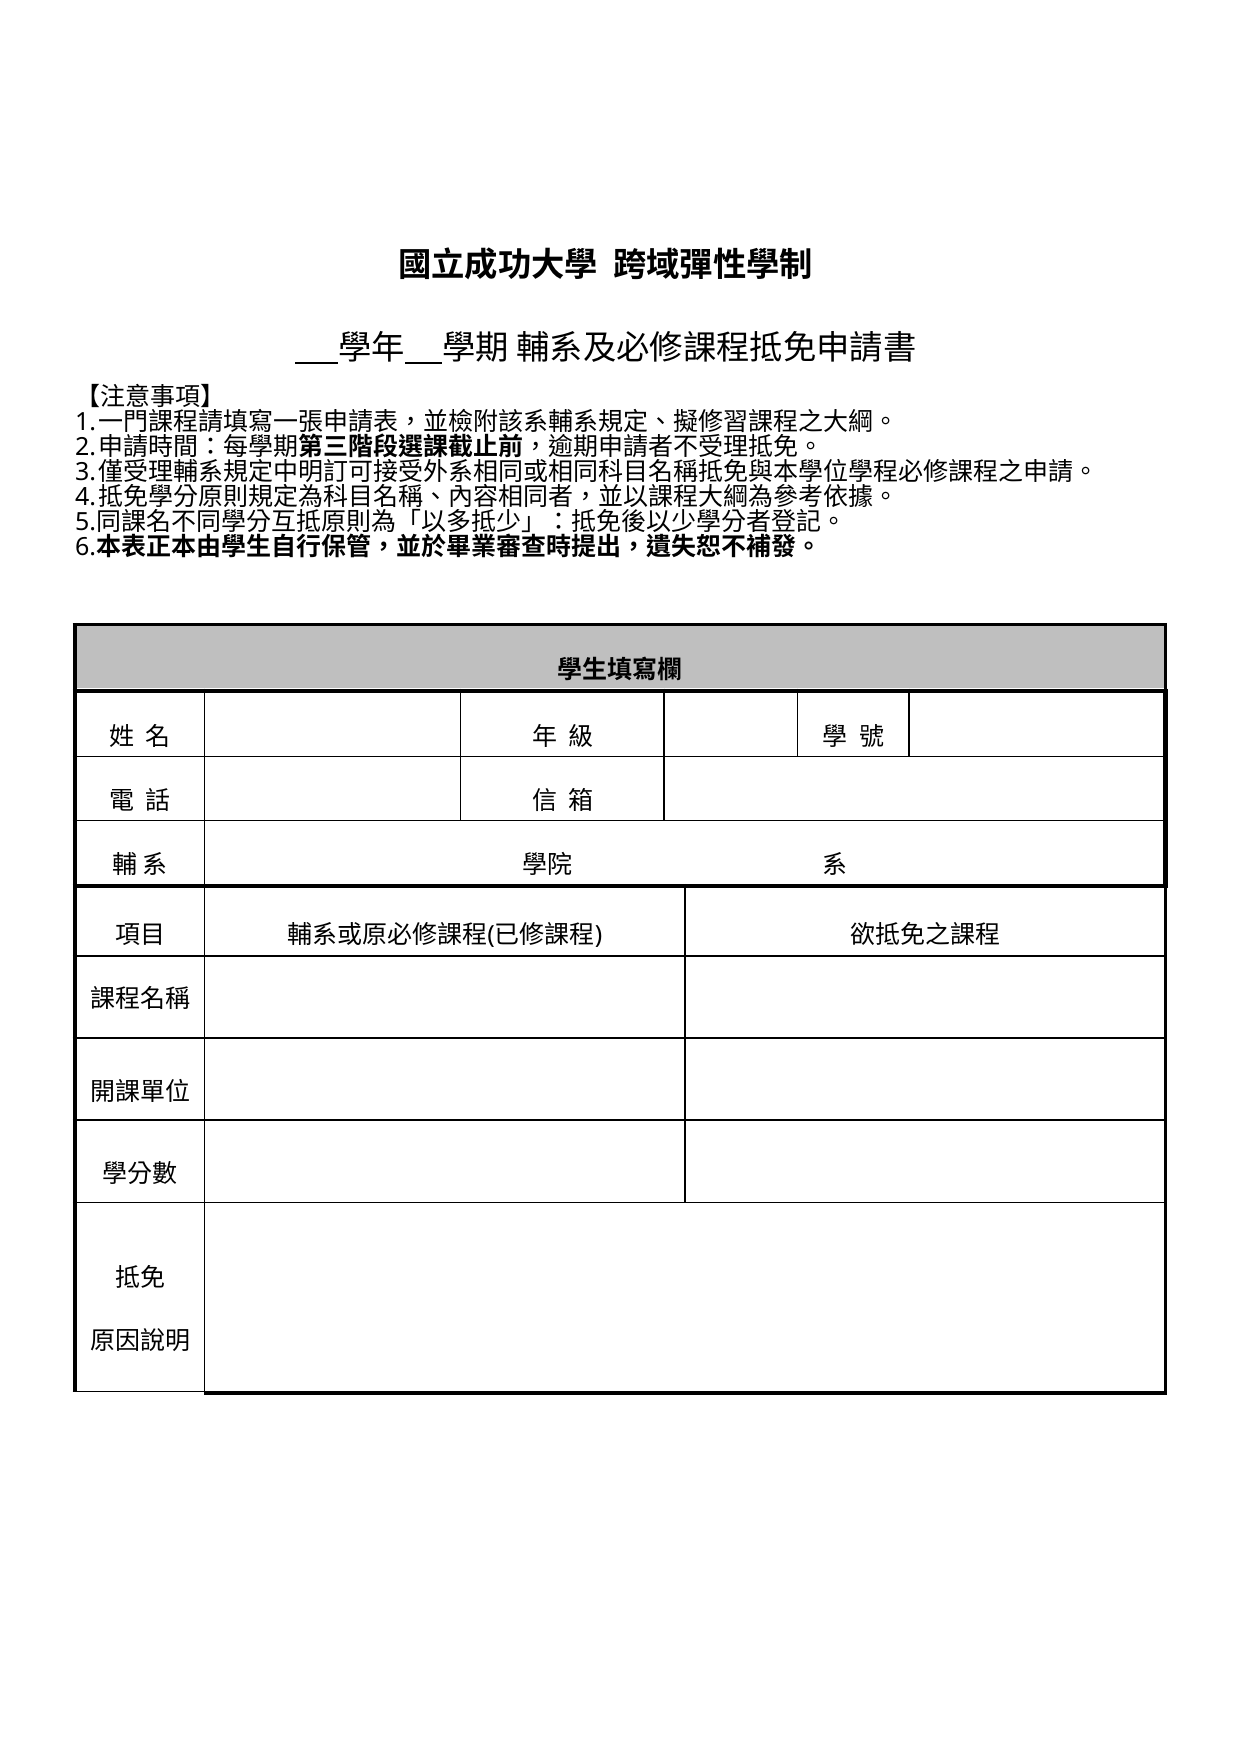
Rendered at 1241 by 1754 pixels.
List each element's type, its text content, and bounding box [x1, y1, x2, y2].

table_cell [686, 957, 1164, 1037]
table_cell [665, 757, 1163, 820]
table_cell 信 箱 [461, 757, 663, 820]
text 【注意事項】 [75, 385, 1165, 410]
text 1. 一門課程請填寫一張申請表，並檢附該系輔系規定、擬修習課程之大綱。 [75, 410, 1165, 435]
table_cell [205, 1121, 684, 1201]
table_cell 學分數 [77, 1121, 204, 1201]
table_cell 電 話 [77, 757, 204, 820]
table_cell 欲抵免之課程 [686, 888, 1164, 955]
table_cell [686, 1121, 1164, 1201]
table_header 學生填寫欄 [77, 626, 1164, 688]
table_cell [910, 693, 1163, 756]
text 4. 抵免學分原則規定為科目名稱、內容相同者，並以課程大綱為參考依據。 [75, 485, 1165, 510]
table_cell 課程名稱 [77, 957, 204, 1037]
table_cell 學 號 [798, 693, 908, 756]
table_cell 年 級 [461, 693, 663, 756]
table_cell [205, 757, 460, 820]
table_cell 項目 [77, 888, 204, 955]
table_cell 輔系或原必修課程(已修課程) [205, 888, 684, 955]
text 3. 僅受理輔系規定中明訂可接受外系相同或相同科目名稱抵免與本學位學程必修課程之申請。 [75, 460, 1165, 485]
table_cell [205, 1203, 1164, 1391]
text 國立成功大學 跨域彈性學制 [46, 221, 1165, 283]
table_cell [205, 1039, 684, 1119]
table_cell 姓 名 [77, 693, 204, 756]
table_cell 學院 系 [205, 821, 1163, 884]
table_cell 輔 系 [77, 821, 204, 884]
text 學年 學期 輔系及必修課程抵免申請書 [46, 303, 1165, 366]
text 6.本表正本由學生自行保管，並於畢業審查時提出，遺失恕不補發。 [75, 535, 1165, 560]
table_cell [205, 957, 684, 1037]
table_cell 抵免 原因說明 [77, 1203, 204, 1391]
table_cell [665, 693, 797, 756]
table_cell [205, 693, 460, 756]
text 2. 申請時間：每學期第三階段選課截止前，逾期申請者不受理抵免。 [75, 435, 1165, 460]
table_cell 開課單位 [77, 1039, 204, 1119]
table_cell [686, 1039, 1164, 1119]
text 5.同課名不同學分互抵原則為「以多抵少」：抵免後以少學分者登記。 [75, 510, 1165, 535]
